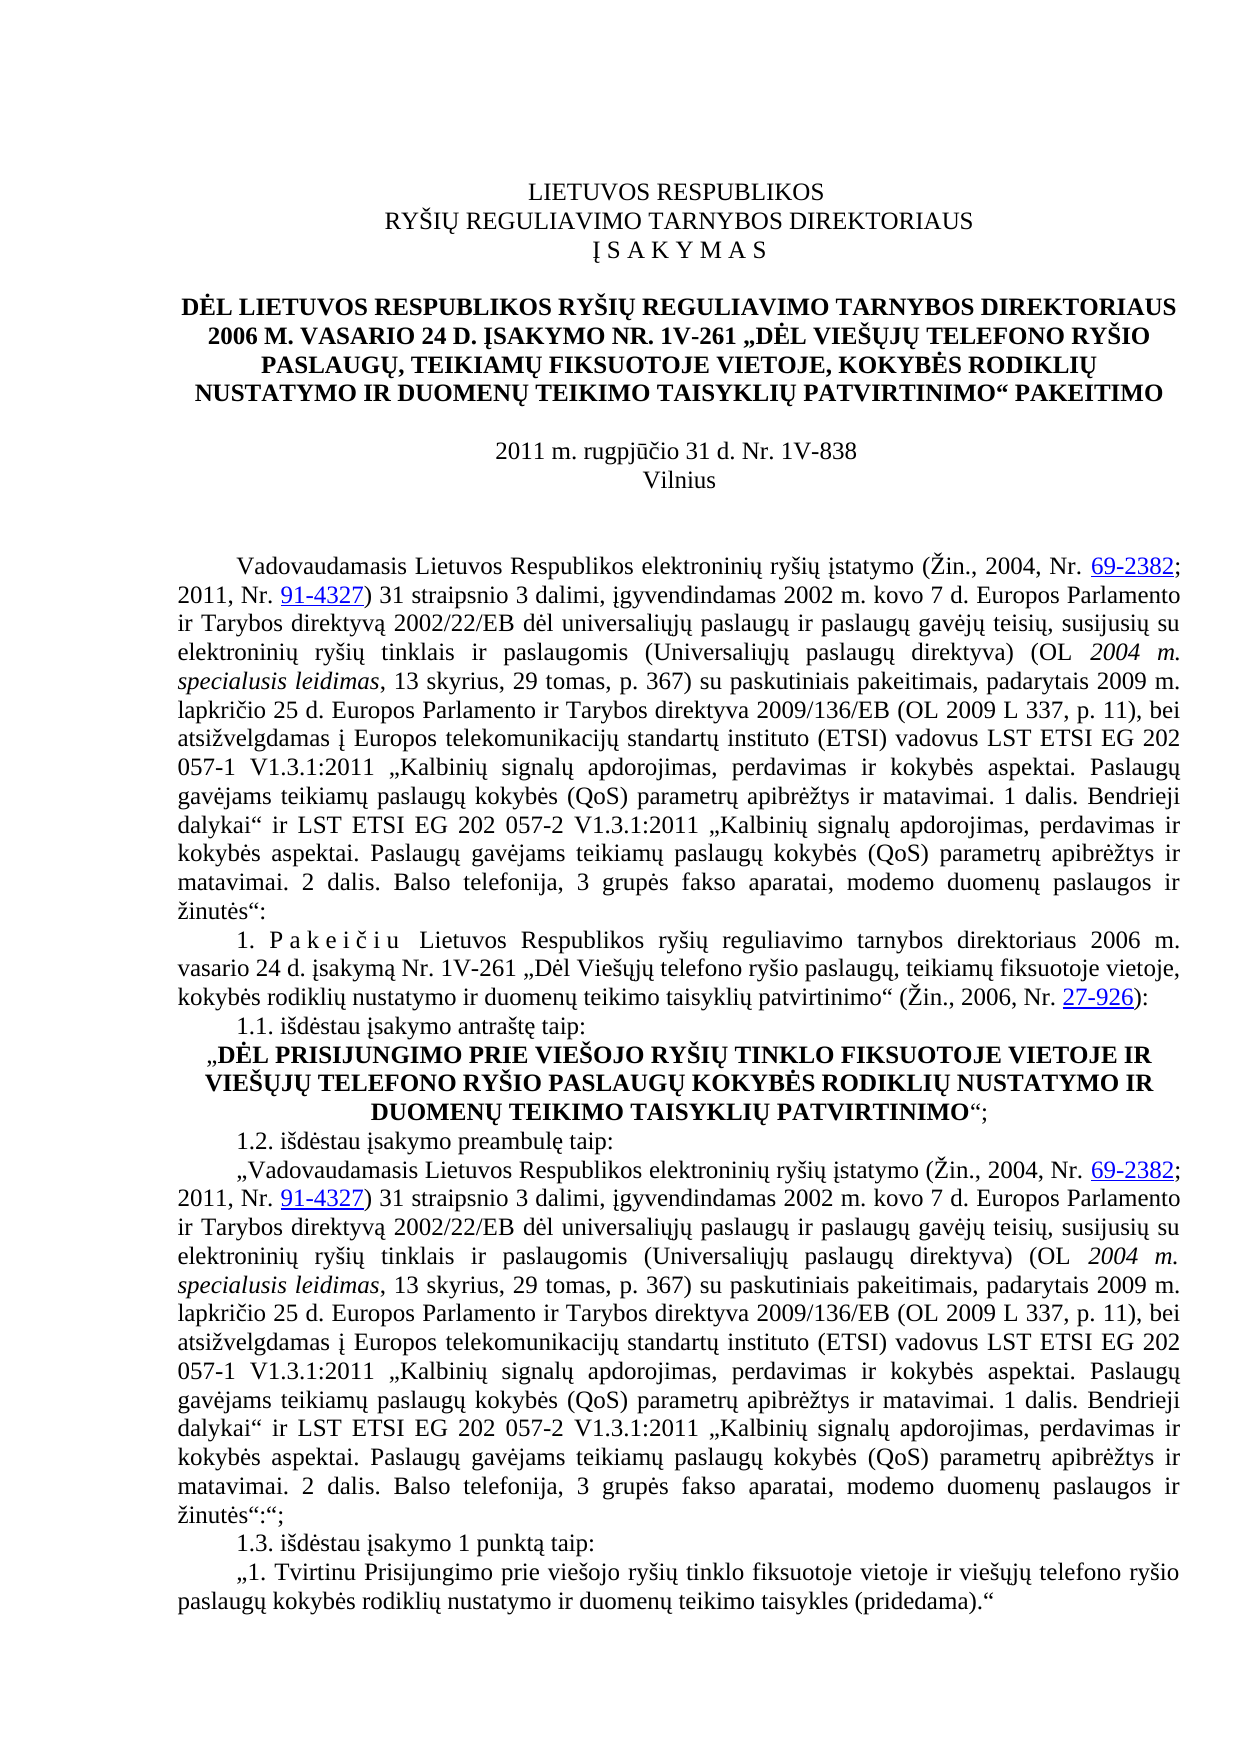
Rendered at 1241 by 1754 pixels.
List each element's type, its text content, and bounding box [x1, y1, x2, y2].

text „1. Tvirtinu Prisijungimo prie viešojo ryšių tinklo fiksuotoje vietoje ir viešųjų telefono ryšio paslaugų kokybės rodiklių nustatymo ir duomenų teikimo taisykles (pridedama).“ [177, 1557, 1181, 1615]
text 1. Pakeičiu Lietuvos Respublikos ryšių reguliavimo tarnybos direktoriaus 2006 m. vasario 24 d. įsakymą Nr. 1V-261 „Dėl Viešųjų telefono ryšio paslaugų, teikiamų fiksuotoje vietoje, kokybės rodiklių nustatymo ir duomenų teikimo taisyklių patvirtinimo“ (Žin., 2006, Nr. 27-926): [177, 925, 1181, 1011]
text 2011 m. rugpjūčio 31 d. Nr. 1V-838 [177, 436, 1181, 465]
text RYŠIŲ REGULIAVIMO TARNYBOS DIREKTORIAUS [177, 206, 1181, 235]
text Vadovaudamasis Lietuvos Respublikos elektroninių ryšių įstatymo (Žin., 2004, Nr. 69-2382; 2011, Nr. 91-4327) 31 straipsnio 3 dalimi, įgyvendindamas 2002 m. kovo 7 d. Europos Parlamento ir Tarybos direktyvą 2002/22/EB dėl universaliųjų paslaugų ir paslaugų gavėjų teisių, susijusių su elektroninių ryšių tinklais ir paslaugomis (Universaliųjų paslaugų direktyva) (OL 2004 m. specialusis leidimas, 13 skyrius, 29 tomas, p. 367) su paskutiniais pakeitimais, padarytais 2009 m. lapkričio 25 d. Europos Parlamento ir Tarybos direktyva 2009/136/EB (OL 2009 L 337, p. 11), bei atsižvelgdamas į Europos telekomunikacijų standartų instituto (ETSI) vadovus LST ETSI EG 202 057-1 V1.3.1:2011 „Kalbinių signalų apdorojimas, perdavimas ir kokybės aspektai. Paslaugų gavėjams teikiamų paslaugų kokybės (QoS) parametrų apibrėžtys ir matavimai. 1 dalis. Bendrieji dalykai“ ir LST ETSI EG 202 057-2 V1.3.1:2011 „Kalbinių signalų apdorojimas, perdavimas ir kokybės aspektai. Paslaugų gavėjams teikiamų paslaugų kokybės (QoS) parametrų apibrėžtys ir matavimai. 2 dalis. Balso telefonija, 3 grupės fakso aparatai, modemo duomenų paslaugos ir žinutės“: [177, 551, 1181, 925]
text Dėl LIETUVOS RESPUBLIKOS RYŠIŲ REGULIAVIMO TARNYBOS DIREKTORIAUS 2006 M. VASARIO 24 D. ĮSAKYMO Nr. 1V-261 „DĖL viešųjų telefono ryšio paslaugų, teiKiamų fiksuotoje vietoje, kokybės rodiklių nustatymo ir duomenų teikimo taisyklių patvirtinimo“ pakeitimo [177, 292, 1181, 407]
text „Vadovaudamasis Lietuvos Respublikos elektroninių ryšių įstatymo (Žin., 2004, Nr. 69-2382; 2011, Nr. 91-4327) 31 straipsnio 3 dalimi, įgyvendindamas 2002 m. kovo 7 d. Europos Parlamento ir Tarybos direktyvą 2002/22/EB dėl universaliųjų paslaugų ir paslaugų gavėjų teisių, susijusių su elektroninių ryšių tinklais ir paslaugomis (Universaliųjų paslaugų direktyva) (OL 2004 m. specialusis leidimas, 13 skyrius, 29 tomas, p. 367) su paskutiniais pakeitimais, padarytais 2009 m. lapkričio 25 d. Europos Parlamento ir Tarybos direktyva 2009/136/EB (OL 2009 L 337, p. 11), bei atsižvelgdamas į Europos telekomunikacijų standartų instituto (ETSI) vadovus LST ETSI EG 202 057-1 V1.3.1:2011 „Kalbinių signalų apdorojimas, perdavimas ir kokybės aspektai. Paslaugų gavėjams teikiamų paslaugų kokybės (QoS) parametrų apibrėžtys ir matavimai. 1 dalis. Bendrieji dalykai“ ir LST ETSI EG 202 057-2 V1.3.1:2011 „Kalbinių signalų apdorojimas, perdavimas ir kokybės aspektai. Paslaugų gavėjams teikiamų paslaugų kokybės (QoS) parametrų apibrėžtys ir matavimai. 2 dalis. Balso telefonija, 3 grupės fakso aparatai, modemo duomenų paslaugos ir žinutės“:“; [177, 1155, 1181, 1528]
text 1.1. išdėstau įsakymo antraštę taip: [177, 1011, 1181, 1040]
text ĮSAKYMAS [177, 235, 1181, 263]
text 1.3. išdėstau įsakymo 1 punktą taip: [177, 1528, 1181, 1557]
text 1.2. išdėstau įsakymo preambulę taip: [177, 1126, 1181, 1155]
text Vilnius [177, 465, 1181, 493]
text „DĖL PRISIJUNGIMO PRIE VIEŠOJO RYŠIŲ TINKLO FIKSUOTOJE VIETOJE IR VIEŠŲJŲ TELEFONO RYŠIO PASLAUGŲ KOKYBĖS RODIKLIŲ NUSTATYMO IR DUOMENŲ TEIKIMO TAISYKLIŲ PATVIRTINIMO“; [177, 1040, 1181, 1126]
text LIETUVOS RESPUBLIKOS [177, 177, 1181, 206]
